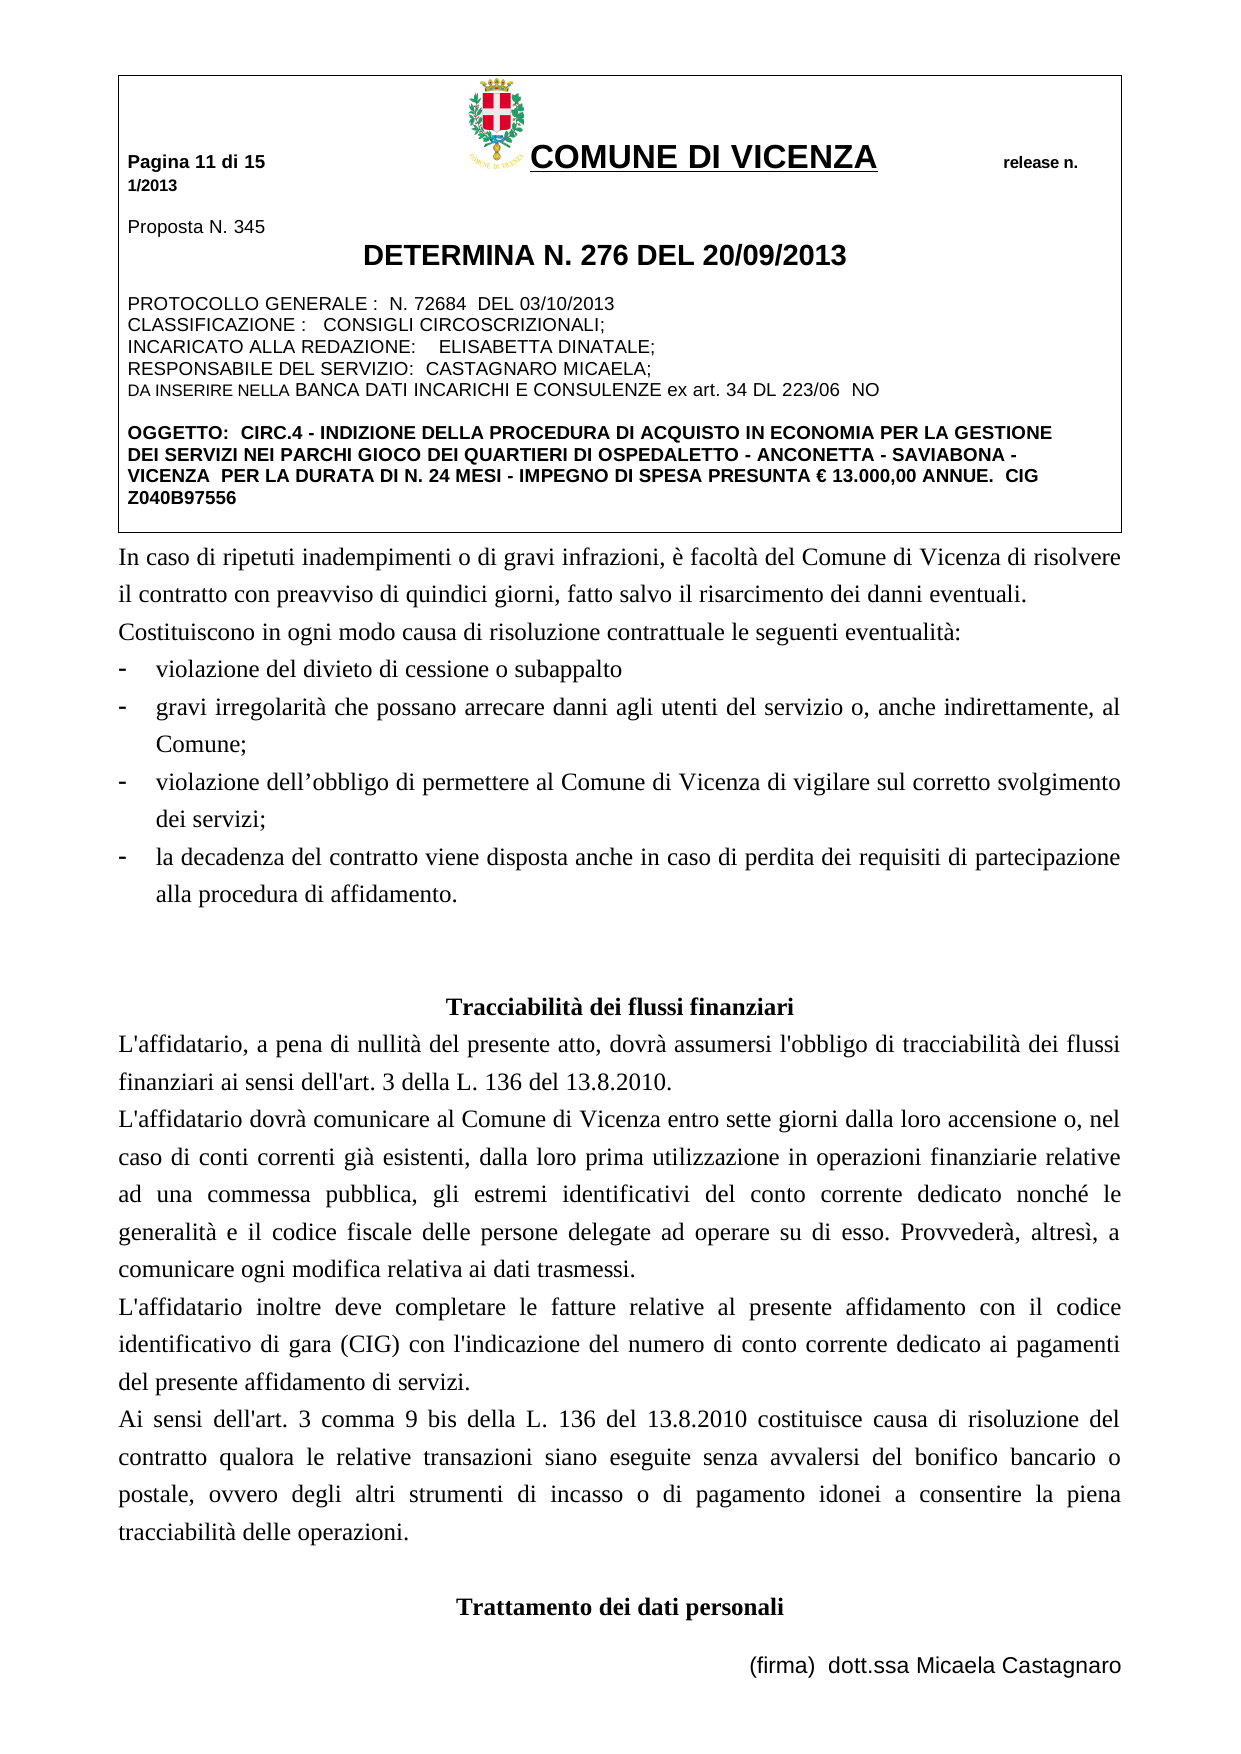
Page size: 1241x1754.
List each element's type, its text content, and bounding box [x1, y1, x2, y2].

text Costituiscono in ogni modo causa di risoluzione contrattuale le seguenti eventualità: [118, 608, 1122, 646]
text Ai sensi dell'art. 3 comma 9 bis della L. 136 del 13.8.2010 costituisce causa di risoluzione del contratto qualora le relative transazioni siano eseguite senza avvalersi del bonifico bancario o postale, ovvero degli altri strumenti di incasso o di pagamento idonei a consentire la piena tracciabilità delle operazioni. [118, 1396, 1122, 1546]
text In caso di ripetuti inadempimenti o di gravi infrazioni, è facoltà del Comune di Vicenza di risolvere il contratto con preavviso di quindici giorni, fatto salvo il risarcimento dei danni eventuali. [118, 533, 1122, 608]
list la decadenza del contratto viene disposta anche in caso di perdita dei requisiti di partecipazione alla procedura di affidamento. [118, 833, 1122, 908]
text L'affidatario dovrà comunicare al Comune di Vicenza entro sette giorni dalla loro accensione o, nel caso di conti correnti già esistenti, dalla loro prima utilizzazione in operazioni finanziarie relative ad una commessa pubblica, gli estremi identificativi del conto corrente dedicato nonché le generalità e il codice fiscale delle persone delegate ad operare su di esso. Provvederà, altresì, a comunicare ogni modifica relativa ai dati trasmessi. [118, 1096, 1122, 1283]
text L'affidatario inoltre deve completare le fatture relative al presente affidamento con il codice identificativo di gara (CIG) con l'indicazione del numero di conto corrente dedicato ai pagamenti del presente affidamento di servizi. [118, 1283, 1122, 1396]
list violazione del divieto di cessione o subappalto [118, 646, 1122, 683]
list gravi irregolarità che possano arrecare danni agli utenti del servizio o, anche indirettamente, al Comune; [118, 683, 1122, 758]
text L'affidatario, a pena di nullità del presente atto, dovrà assumersi l'obbligo di tracciabilità dei flussi finanziari ai sensi dell'art. 3 della L. 136 del 13.8.2010. [118, 1021, 1122, 1096]
list violazione dell’obbligo di permettere al Comune di Vicenza di vigilare sul corretto svolgimento dei servizi; [118, 758, 1122, 833]
picture [468, 78, 525, 169]
text Trattamento dei dati personali [118, 1583, 1122, 1621]
text Tracciabilità dei flussi finanziari [118, 983, 1122, 1021]
